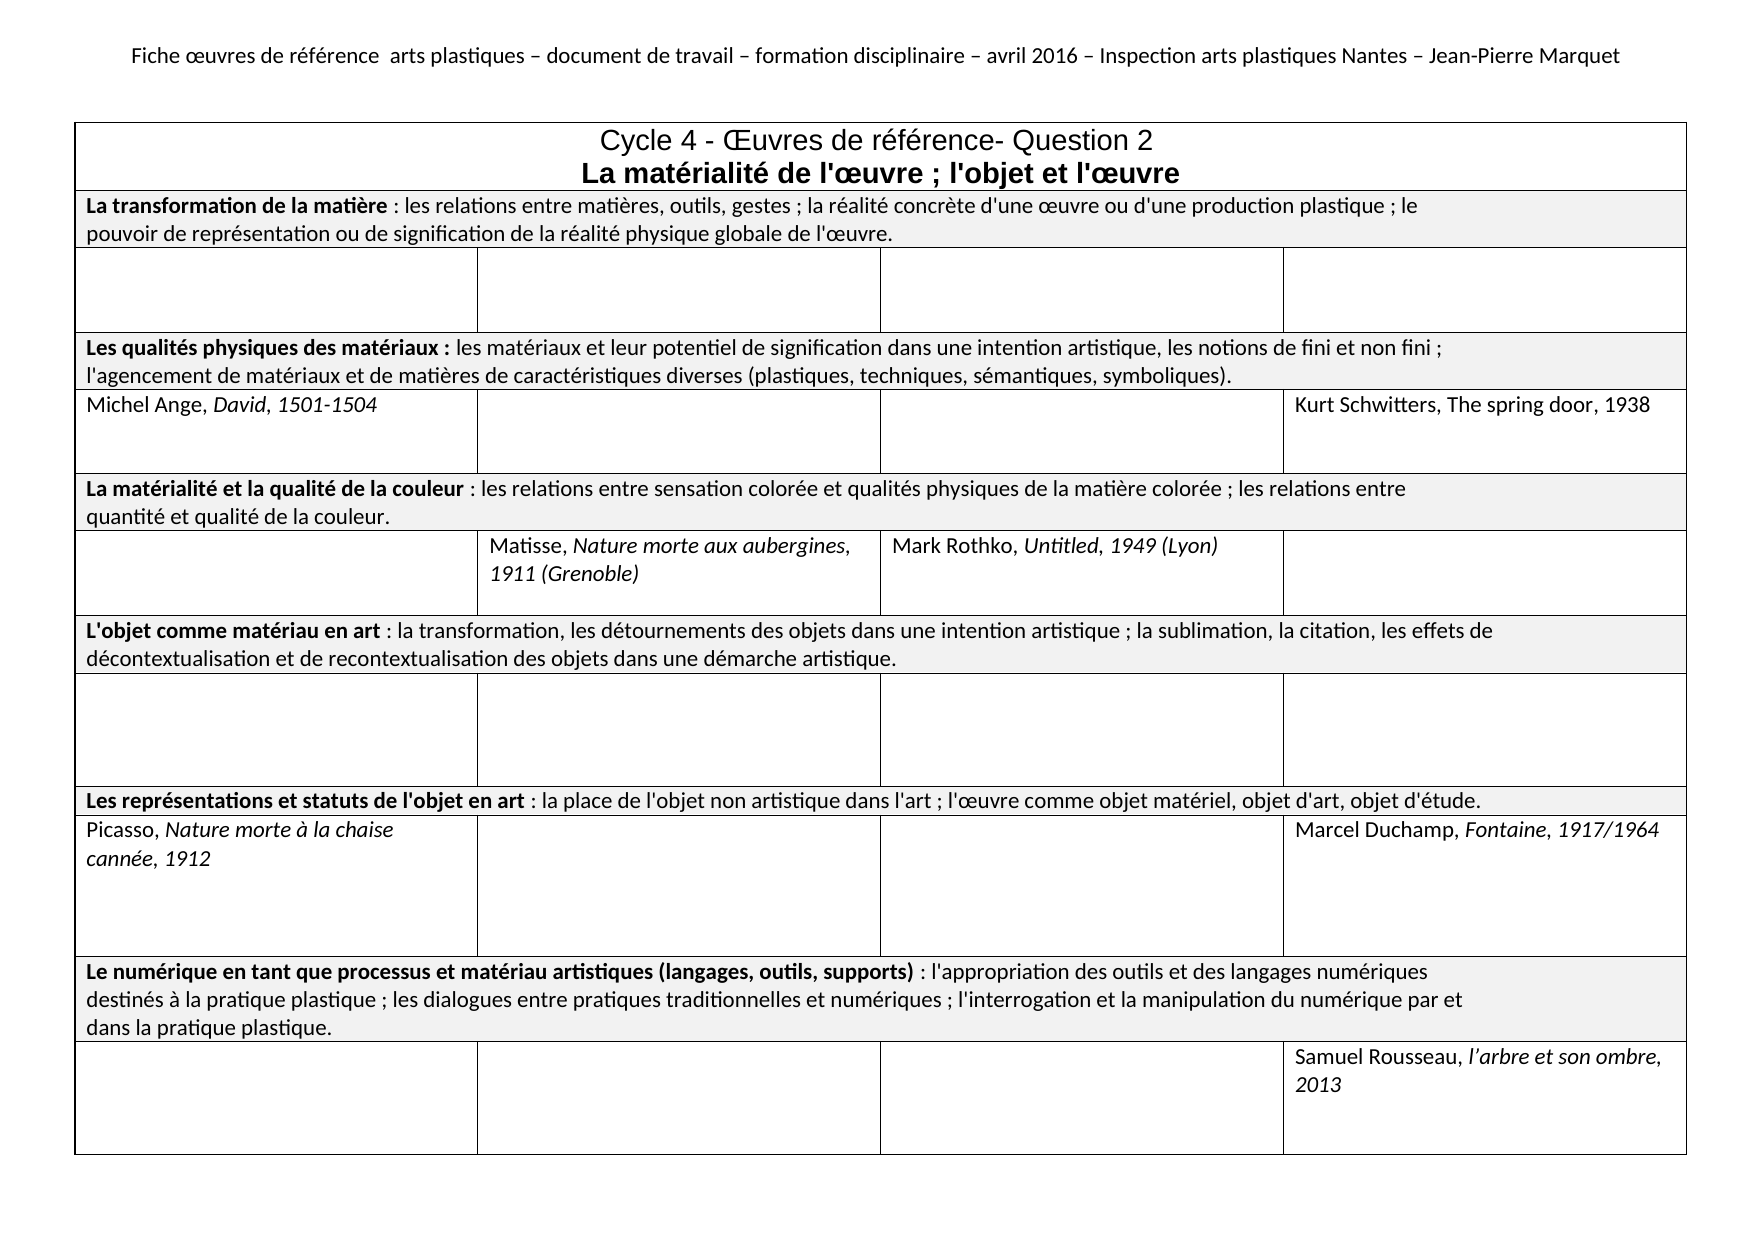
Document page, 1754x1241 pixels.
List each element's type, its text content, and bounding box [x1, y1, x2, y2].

table_cell Picasso, Nature morte à la chaise cannée, 1912 [76, 816, 477, 956]
table_cell [478, 248, 880, 332]
table_cell [881, 390, 1283, 473]
table_cell [76, 1042, 477, 1154]
table_cell [881, 1042, 1283, 1154]
table_cell [76, 674, 477, 786]
table_cell [76, 531, 477, 615]
table_cell [881, 674, 1283, 786]
table_cell [478, 390, 880, 473]
table_cell Samuel Rousseau, l’arbre et son ombre, 2013 [1284, 1042, 1686, 1154]
table_cell [1284, 674, 1686, 786]
table_cell Le numérique en tant que processus et matériau artistiques (langages, outils, supports) : l'appropriation des outils et des langages numériques destinés à la pratique plastique ; les dialogues entre pratiques traditionnelles et numériques ; l'interrogation et la manipulation du numérique par et dans la pratique plastique. [76, 957, 1686, 1041]
table_cell [881, 816, 1283, 956]
table_cell [478, 1042, 880, 1154]
table_header Cycle 4 - Œuvres de référence- Question 2 La matérialité de l'œuvre ; l'objet et l'œuvre [76, 123, 1686, 190]
table_cell [478, 816, 880, 956]
table_cell [1284, 531, 1686, 615]
table_cell Michel Ange, David, 1501-1504 [76, 390, 477, 473]
table_cell Mark Rothko, Untitled, 1949 (Lyon) [881, 531, 1283, 615]
table_cell [478, 674, 880, 786]
table_cell Marcel Duchamp, Fontaine, 1917/1964 [1284, 816, 1686, 956]
table_cell La transformation de la matière : les relations entre matières, outils, gestes ; la réalité concrète d'une œuvre ou d'une production plastique ; le pouvoir de représentation ou de signification de la réalité physique globale de l'œuvre. [76, 191, 1686, 247]
table_cell L'objet comme matériau en art : la transformation, les détournements des objets dans une intention artistique ; la sublimation, la citation, les effets de décontextualisation et de recontextualisation des objets dans une démarche artistique. [76, 616, 1686, 672]
table_cell Kurt Schwitters, The spring door, 1938 [1284, 390, 1686, 473]
table_cell Les représentations et statuts de l'objet en art : la place de l'objet non artistique dans l'art ; l'œuvre comme objet matériel, objet d'art, objet d'étude. [76, 787, 1686, 814]
table_cell Matisse, Nature morte aux aubergines, 1911 (Grenoble) [478, 531, 880, 615]
table_cell La matérialité et la qualité de la couleur : les relations entre sensation colorée et qualités physiques de la matière colorée ; les relations entre quantité et qualité de la couleur. [76, 474, 1686, 530]
table_cell Les qualités physiques des matériaux : les matériaux et leur potentiel de signification dans une intention artistique, les notions de fini et non fini ; l'agencement de matériaux et de matières de caractéristiques diverses (plastiques, techniques, sémantiques, symboliques). [76, 333, 1686, 389]
table_cell [76, 248, 477, 332]
table_cell [881, 248, 1283, 332]
table_cell [1284, 248, 1686, 332]
